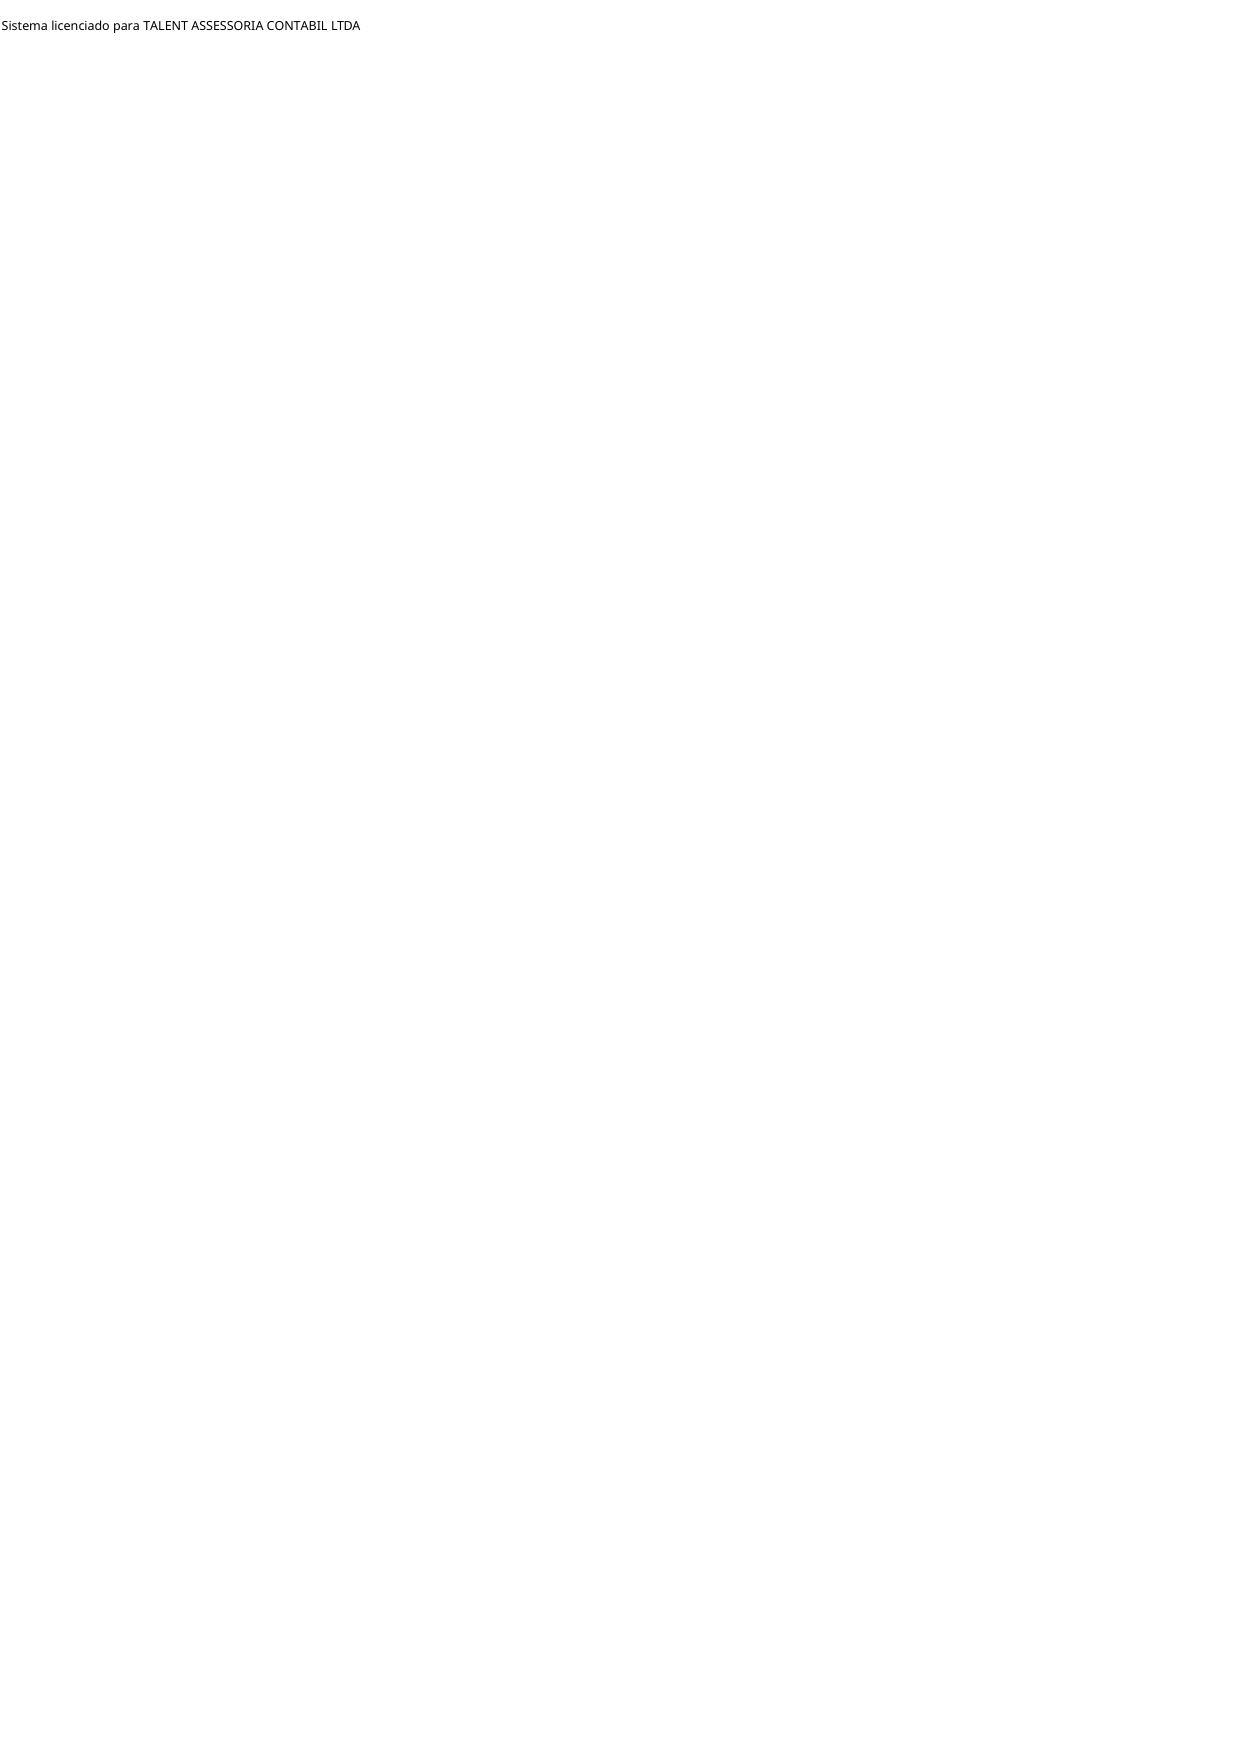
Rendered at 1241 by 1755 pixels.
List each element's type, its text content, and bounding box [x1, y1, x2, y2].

text Sistema licenciado para TALENT ASSESSORIA CONTABIL LTDA [1, 17, 1163, 34]
